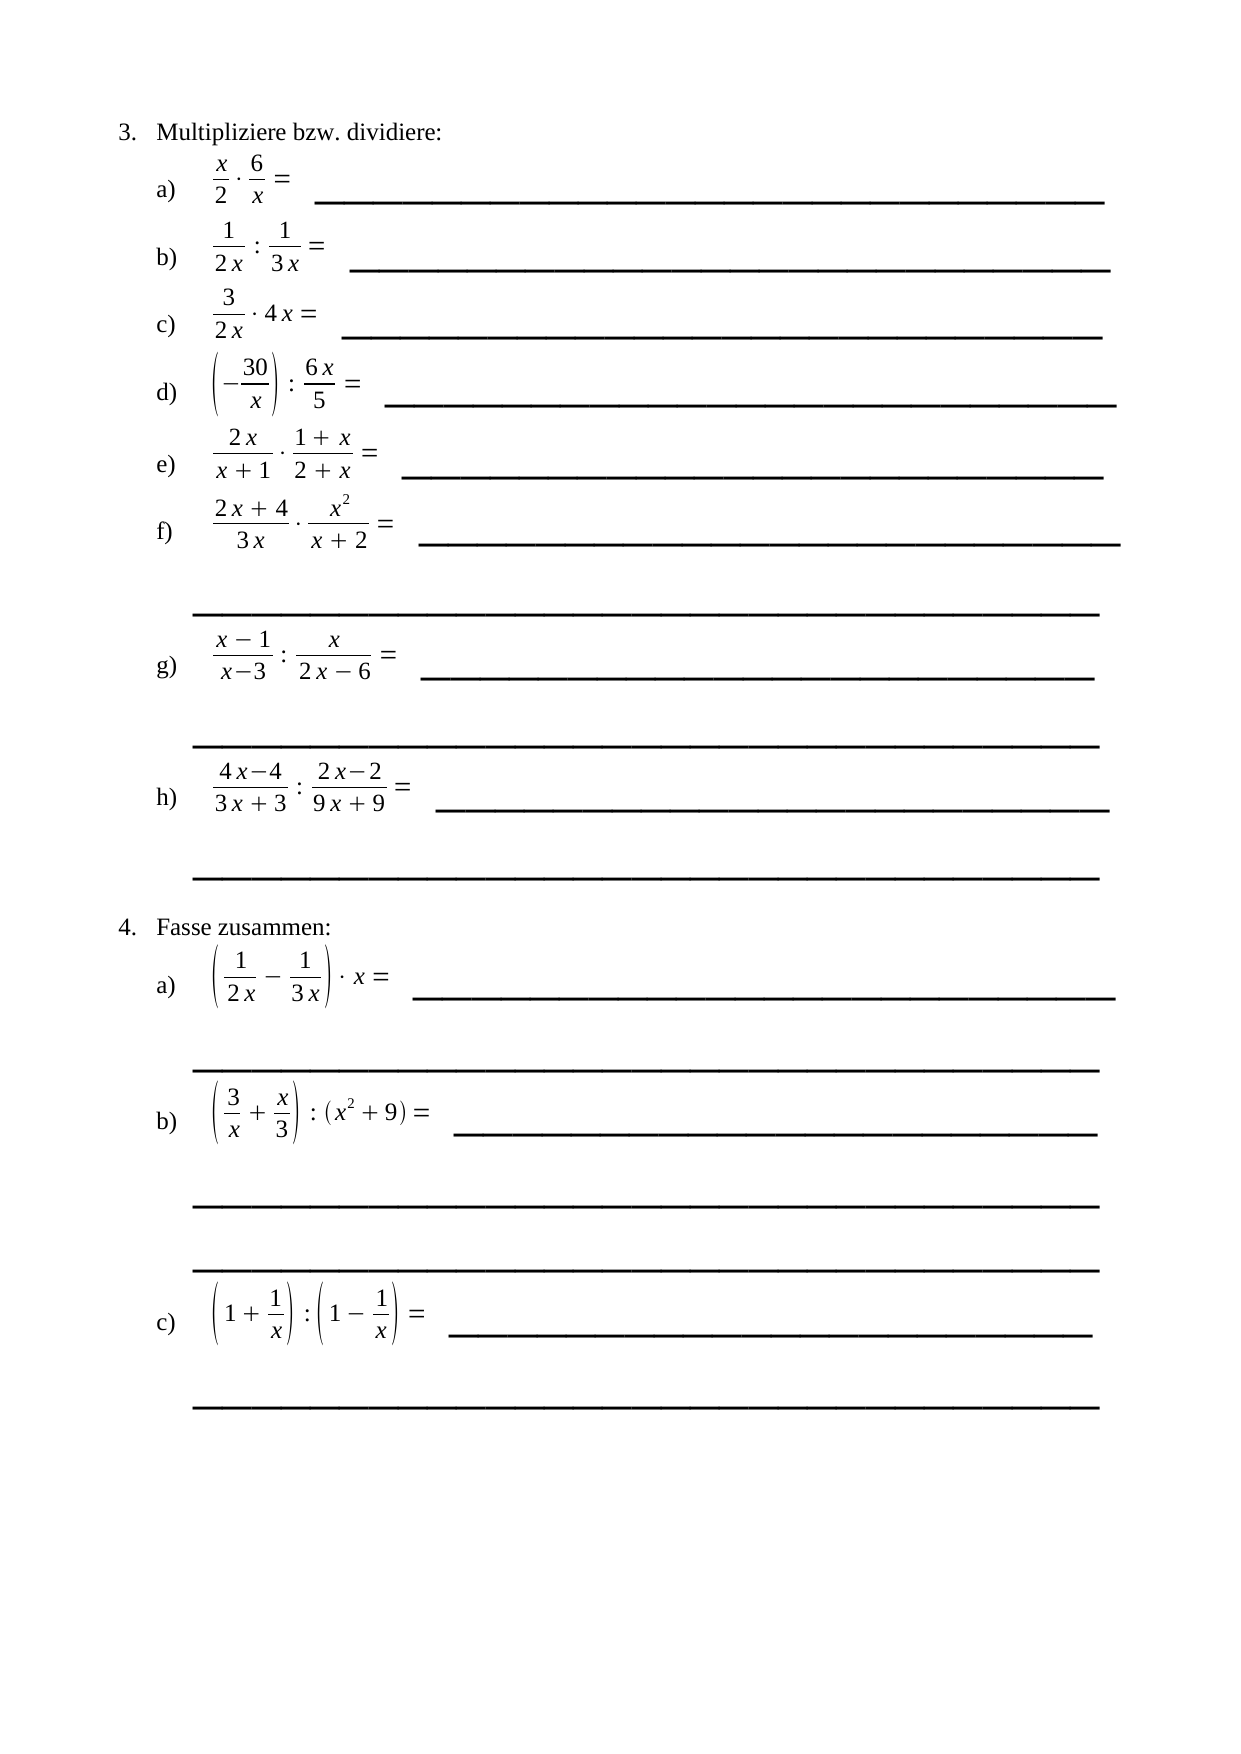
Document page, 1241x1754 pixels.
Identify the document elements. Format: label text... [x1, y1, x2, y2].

list ________________________ [156, 941, 1122, 1013]
list _______________________________ [156, 821, 1122, 886]
list _______________________________ [156, 1149, 1122, 1214]
list ________________________ [156, 487, 1122, 557]
list _______________________________ [156, 557, 1122, 622]
list _______________________________ [156, 1350, 1122, 1415]
list _______________________________ [156, 1214, 1122, 1278]
list __________________________ [156, 213, 1122, 281]
list ___________________________ [156, 146, 1122, 213]
list _______________________________ [156, 689, 1122, 754]
list ______________________ [156, 1077, 1122, 1149]
list __________________________ [156, 281, 1122, 348]
list _______________________________ [156, 1013, 1122, 1077]
list _______________________ [156, 754, 1122, 821]
list Fasse zusammen: [118, 913, 1122, 941]
list _______________________ [156, 622, 1122, 689]
list Multipliziere bzw. dividiere: [118, 118, 1122, 146]
list _________________________ [156, 348, 1122, 420]
list ______________________ [156, 1278, 1122, 1350]
list ________________________ [156, 420, 1122, 487]
